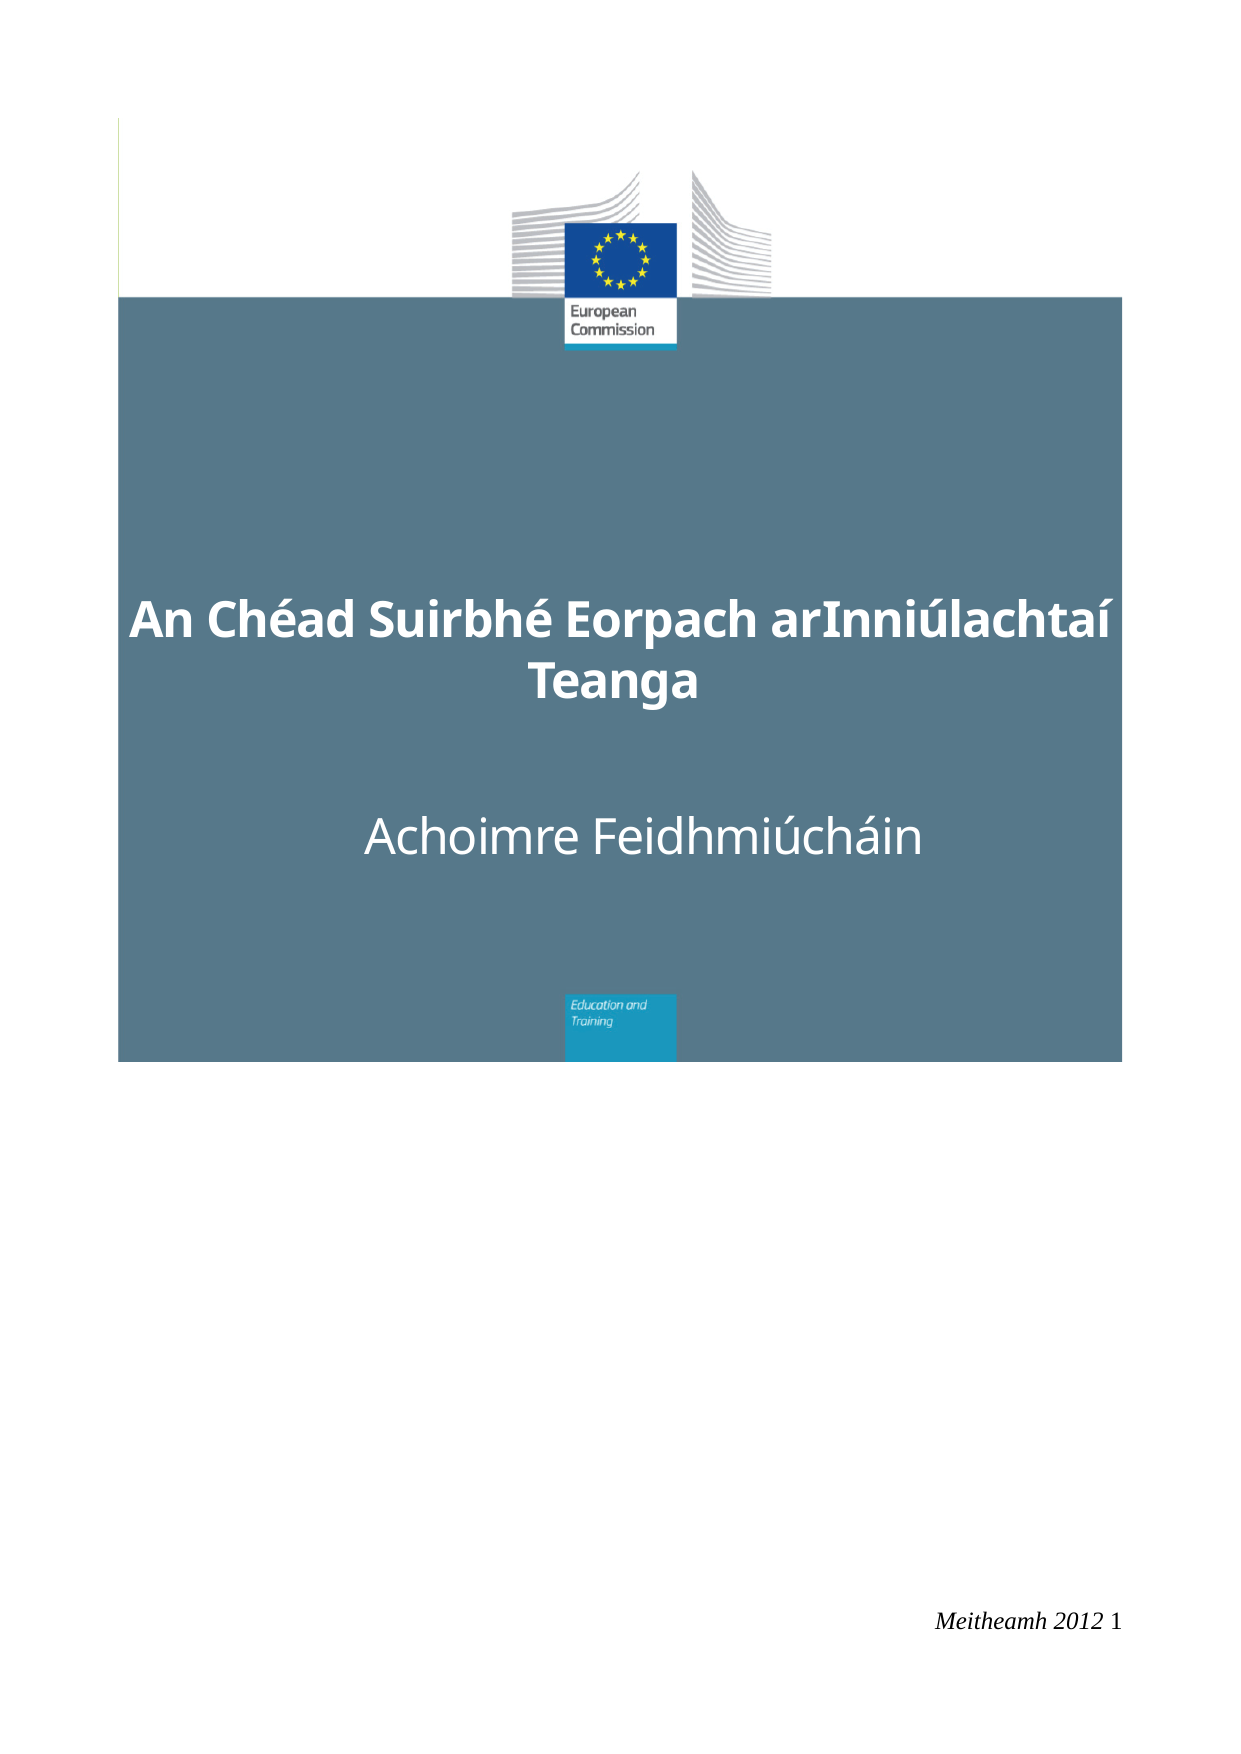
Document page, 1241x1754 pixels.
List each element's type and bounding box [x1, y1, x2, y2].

picture [118, 118, 1123, 1062]
